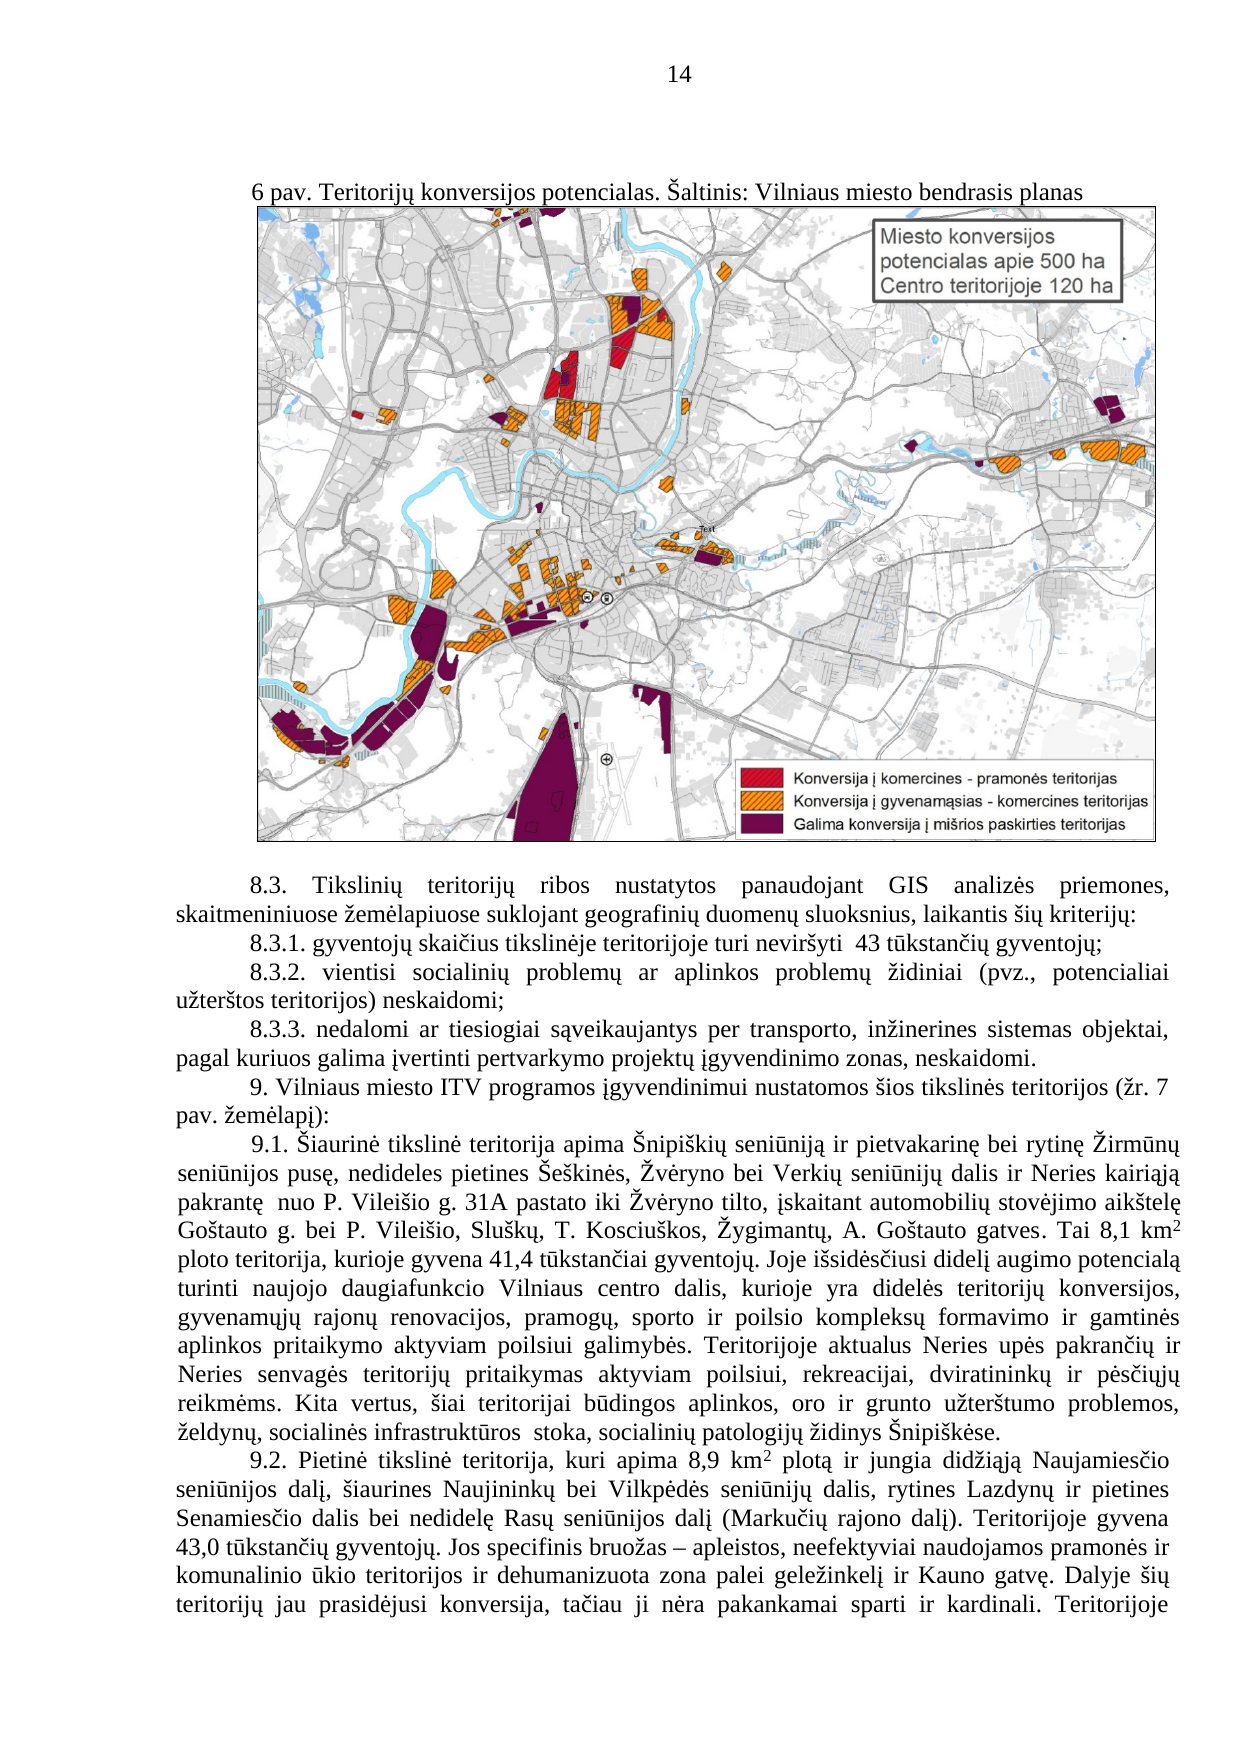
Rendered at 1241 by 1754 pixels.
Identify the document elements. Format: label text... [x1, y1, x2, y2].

text 6 pav. Teritorijų konversijos potencialas. Šaltinis: Vilniaus miesto bendrasis planas [177, 177, 1181, 206]
text 8.3.1. gyventojų skaičius tikslinėje teritorijoje turi neviršyti 43 tūkstančių gyventojų; [176, 928, 1170, 957]
text 9.1. Šiaurinė tikslinė teritorija apima Šnipiškių seniūniją ir pietvakarinę bei rytinę Žirmūnų seniūnijos pusę, nedideles pietines Šeškinės, Žvėryno bei Verkių seniūnijų dalis ir Neries kairiąją pakrantę nuo P. Vileišio g. 31A pastato iki Žvėryno tilto, įskaitant automobilių stovėjimo aikštelę Goštauto g. bei P. Vileišio, Sluškų, T. Kosciuškos, Žygimantų, A. Goštauto gatves. Tai 8,1 km2 ploto teritorija, kurioje gyvena 41,4 tūkstančiai gyventojų. Joje išsidėsčiusi didelį augimo potencialą turinti naujojo daugiafunkcio Vilniaus centro dalis, kurioje yra didelės teritorijų konversijos, gyvenamųjų rajonų renovacijos, pramogų, sporto ir poilsio kompleksų formavimo ir gamtinės aplinkos pritaikymo aktyviam poilsiui galimybės. Teritorijoje aktualus Neries upės pakrančių ir Neries senvagės teritorijų pritaikymas aktyviam poilsiui, rekreacijai, dviratininkų ir pėsčiųjų reikmėms. Kita vertus, šiai teritorijai būdingos aplinkos, oro ir grunto užterštumo problemos, želdynų, socialinės infrastruktūros stoka, socialinių patologijų židinys Šnipiškėse. [177, 1129, 1181, 1446]
text 9.2. Pietinė tikslinė teritorija, kuri apima 8,9 km2 plotą ir jungia didžiąją Naujamiesčio seniūnijos dalį, šiaurines Naujininkų bei Vilkpėdės seniūnijų dalis, rytines Lazdynų ir pietines Senamiesčio dalis bei nedidelę Rasų seniūnijos dalį (Markučių rajono dalį). Teritorijoje gyvena 43,0 tūkstančių gyventojų. Jos specifinis bruožas – apleistos, neefektyviai naudojamos pramonės ir komunalinio ūkio teritorijos ir dehumanizuota zona palei geležinkelį ir Kauno gatvę. Dalyje šių teritorijų jau prasidėjusi konversija, tačiau ji nėra pakankamai sparti ir kardinali. Teritorijoje [176, 1446, 1170, 1618]
text 8.3.3. nedalomi ar tiesiogiai sąveikaujantys per transporto, inžinerines sistemas objektai, pagal kuriuos galima įvertinti pertvarkymo projektų įgyvendinimo zonas, neskaidomi. [176, 1014, 1170, 1072]
text 8.3.2. vientisi socialinių problemų ar aplinkos problemų židiniai (pvz., potencialiai užterštos teritorijos) neskaidomi; [176, 957, 1170, 1014]
text 8.3. Tikslinių teritorijų ribos nustatytos panaudojant GIS analizės priemones, skaitmeniniuose žemėlapiuose suklojant geografinių duomenų sluoksnius, laikantis šių kriterijų: [176, 871, 1170, 928]
text 9. Vilniaus miesto ITV programos įgyvendinimui nustatomos šios tikslinės teritorijos (žr. 7 pav. žemėlapį): [176, 1072, 1170, 1129]
